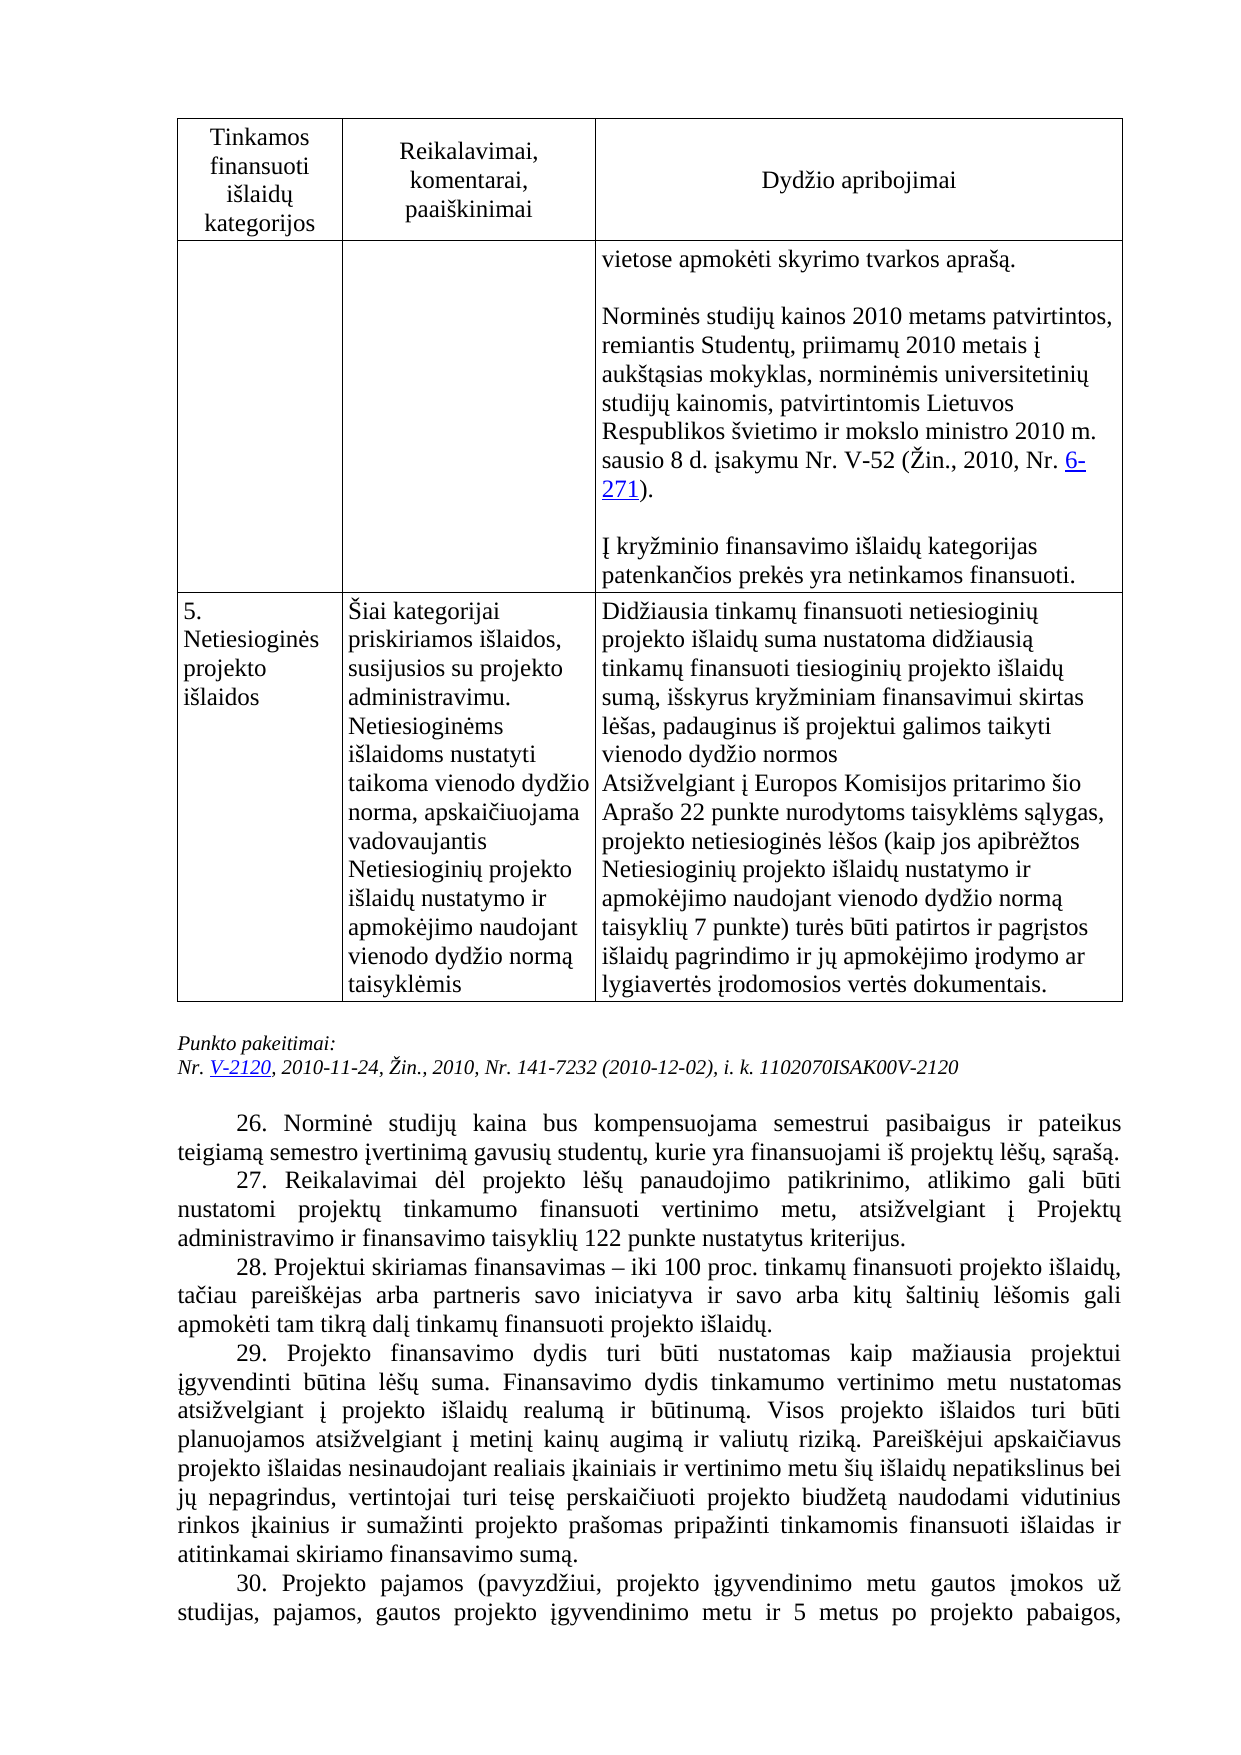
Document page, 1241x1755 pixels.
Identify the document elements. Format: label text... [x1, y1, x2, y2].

table_cell Didžiausia tinkamų finansuoti netiesioginių projekto išlaidų suma nustatoma didžiausią tinkamų finansuoti tiesioginių projekto išlaidų sumą, išskyrus kryžminiam finansavimui skirtas lėšas, padauginus iš projektui galimos taikyti vienodo dydžio normos Atsižvelgiant į Europos Komisijos pritarimo šio Aprašo 22 punkte nurodytoms taisyklėms sąlygas, projekto netiesioginės lėšos (kaip jos apibrėžtos Netiesioginių projekto išlaidų nustatymo ir apmokėjimo naudojant vienodo dydžio normą taisyklių 7 punkte) turės būti patirtos ir pagrįstos išlaidų pagrindimo ir jų apmokėjimo įrodymo ar lygiavertės įrodomosios vertės dokumentais. [596, 593, 1122, 1001]
text 30. Projekto pajamos (pavyzdžiui, projekto įgyvendinimo metu gautos įmokos už studijas, pajamos, gautos projekto įgyvendinimo metu ir 5 metus po projekto pabaigos, [177, 1568, 1122, 1625]
table_cell 5. Netiesioginės projekto išlaidos [178, 593, 342, 1001]
table_cell vietose apmokėti skyrimo tvarkos aprašą. Norminės studijų kainos 2010 metams patvirtintos, remiantis Studentų, priimamų 2010 metais į aukštąsias mokyklas, norminėmis universitetinių studijų kainomis, patvirtintomis Lietuvos Respublikos švietimo ir mokslo ministro 2010 m. sausio 8 d. įsakymu Nr. V-52 (Žin., 2010, Nr. 6-271). Į kryžminio finansavimo išlaidų kategorijas patenkančios prekės yra netinkamos finansuoti. [596, 241, 1122, 592]
table_header Reikalavimai, komentarai, paaiškinimai [343, 119, 595, 240]
table_cell [343, 241, 595, 592]
text 29. Projekto finansavimo dydis turi būti nustatomas kaip mažiausia projektui įgyvendinti būtina lėšų suma. Finansavimo dydis tinkamumo vertinimo metu nustatomas atsižvelgiant į projekto išlaidų realumą ir būtinumą. Visos projekto išlaidos turi būti planuojamos atsižvelgiant į metinį kainų augimą ir valiutų riziką. Pareiškėjui apskaičiavus projekto išlaidas nesinaudojant realiais įkainiais ir vertinimo metu šių išlaidų nepatikslinus bei jų nepagrindus, vertintojai turi teisę perskaičiuoti projekto biudžetą naudodami vidutinius rinkos įkainius ir sumažinti projekto prašomas pripažinti tinkamomis finansuoti išlaidas ir atitinkamai skiriamo finansavimo sumą. [177, 1338, 1122, 1568]
table_header Tinkamos finansuoti išlaidų kategorijos [178, 119, 342, 240]
text Punkto pakeitimai: [177, 1031, 1122, 1055]
text Nr. V-2120, 2010-11-24, Žin., 2010, Nr. 141-7232 (2010-12-02), i. k. 1102070ISAK00V-2120 [177, 1055, 1122, 1079]
table_cell Šiai kategorijai priskiriamos išlaidos, susijusios su projekto administravimu. Netiesioginėms išlaidoms nustatyti taikoma vienodo dydžio norma, apskaičiuojama vadovaujantis Netiesioginių projekto išlaidų nustatymo ir apmokėjimo naudojant vienodo dydžio normą taisyklėmis [343, 593, 595, 1001]
table_cell [178, 241, 342, 592]
text 27. Reikalavimai dėl projekto lėšų panaudojimo patikrinimo, atlikimo gali būti nustatomi projektų tinkamumo finansuoti vertinimo metu, atsižvelgiant į Projektų administravimo ir finansavimo taisyklių 122 punkte nustatytus kriterijus. [177, 1165, 1122, 1252]
table_header Dydžio apribojimai [596, 119, 1122, 240]
text 26. Norminė studijų kaina bus kompensuojama semestrui pasibaigus ir pateikus teigiamą semestro įvertinimą gavusių studentų, kurie yra finansuojami iš projektų lėšų, sąrašą. [177, 1108, 1122, 1165]
text 28. Projektui skiriamas finansavimas – iki 100 proc. tinkamų finansuoti projekto išlaidų, tačiau pareiškėjas arba partneris savo iniciatyva ir savo arba kitų šaltinių lėšomis gali apmokėti tam tikrą dalį tinkamų finansuoti projekto išlaidų. [177, 1252, 1122, 1338]
